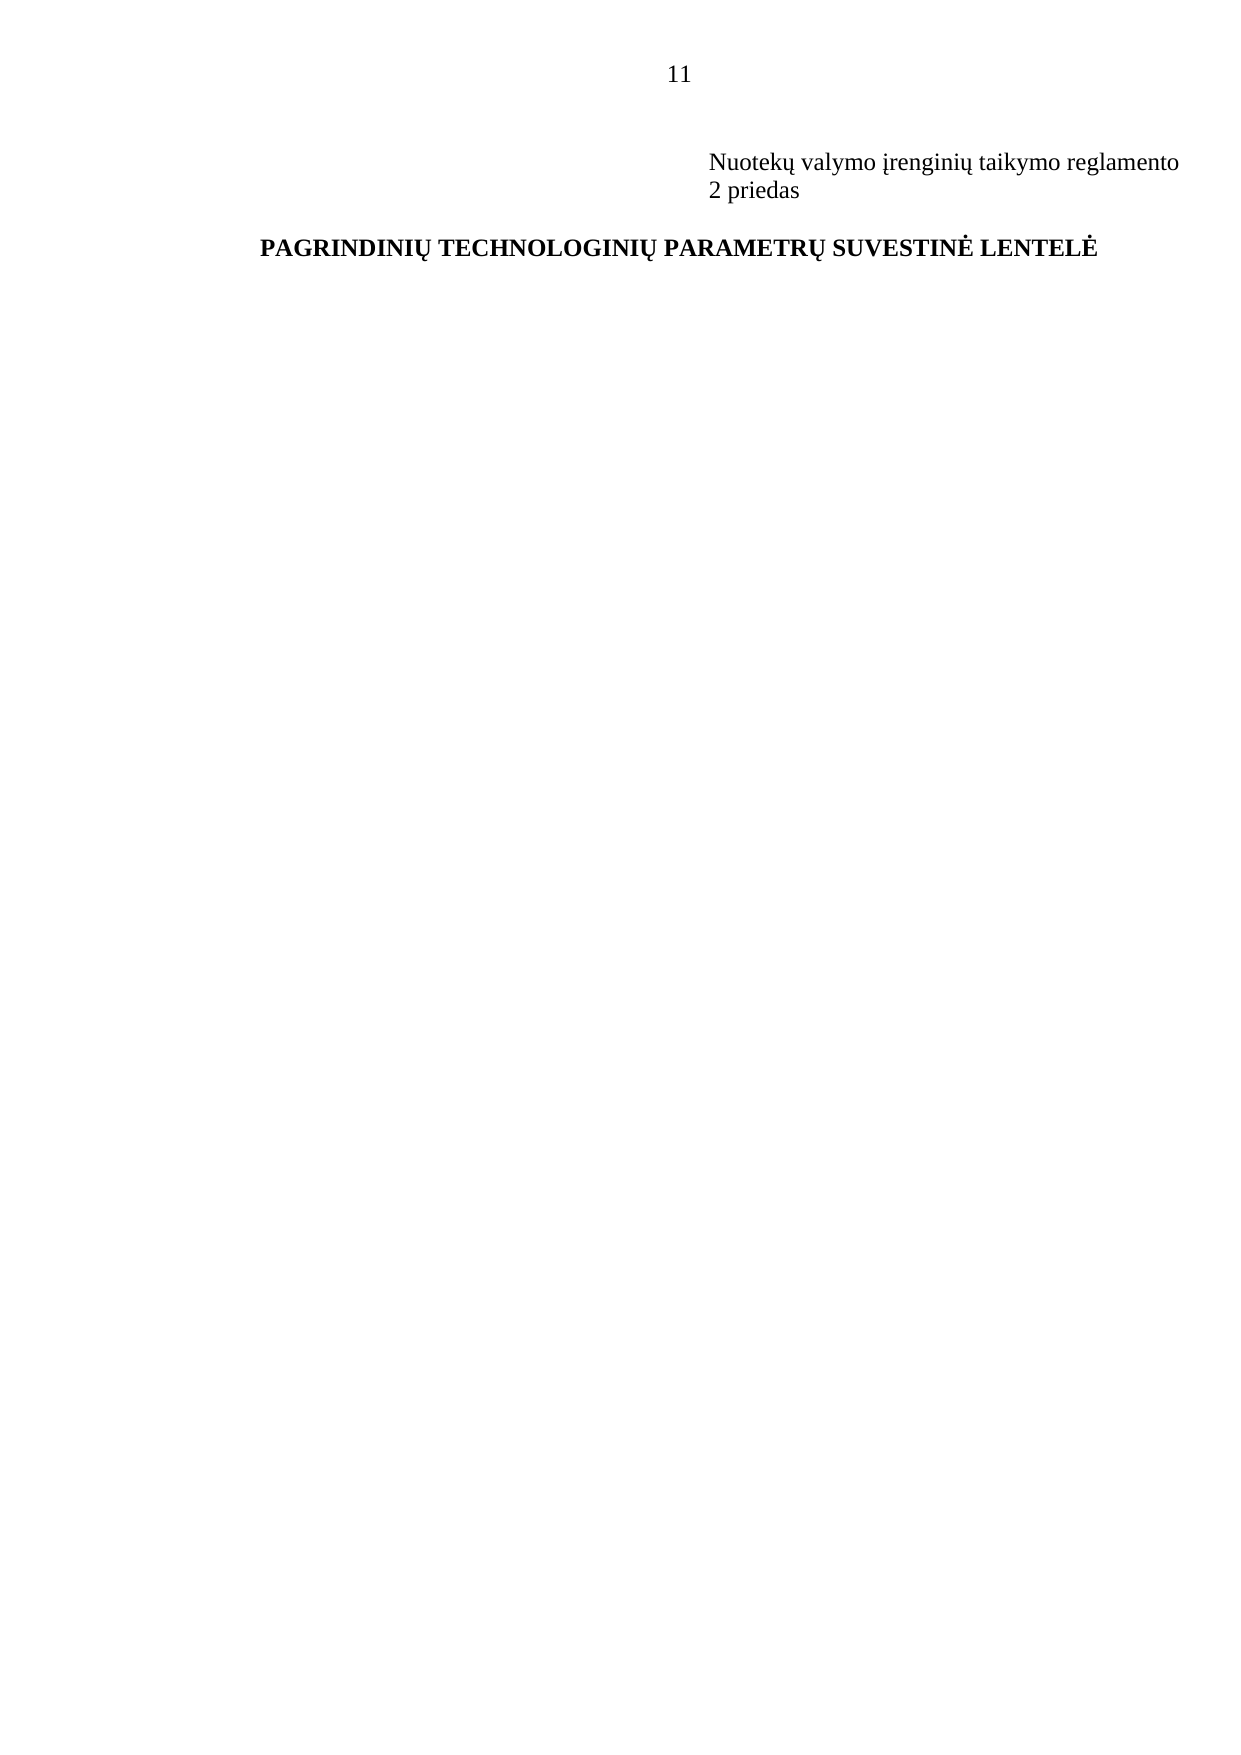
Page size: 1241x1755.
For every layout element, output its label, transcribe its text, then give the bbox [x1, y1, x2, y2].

text Nuotekų valymo įrenginių taikymo reglamento [177, 147, 1181, 176]
text PAGRINDINIŲ TECHNOLOGINIŲ PARAMETRŲ SUVESTINĖ LENTELĖ [177, 233, 1181, 262]
text 2 priedas [177, 176, 1181, 204]
